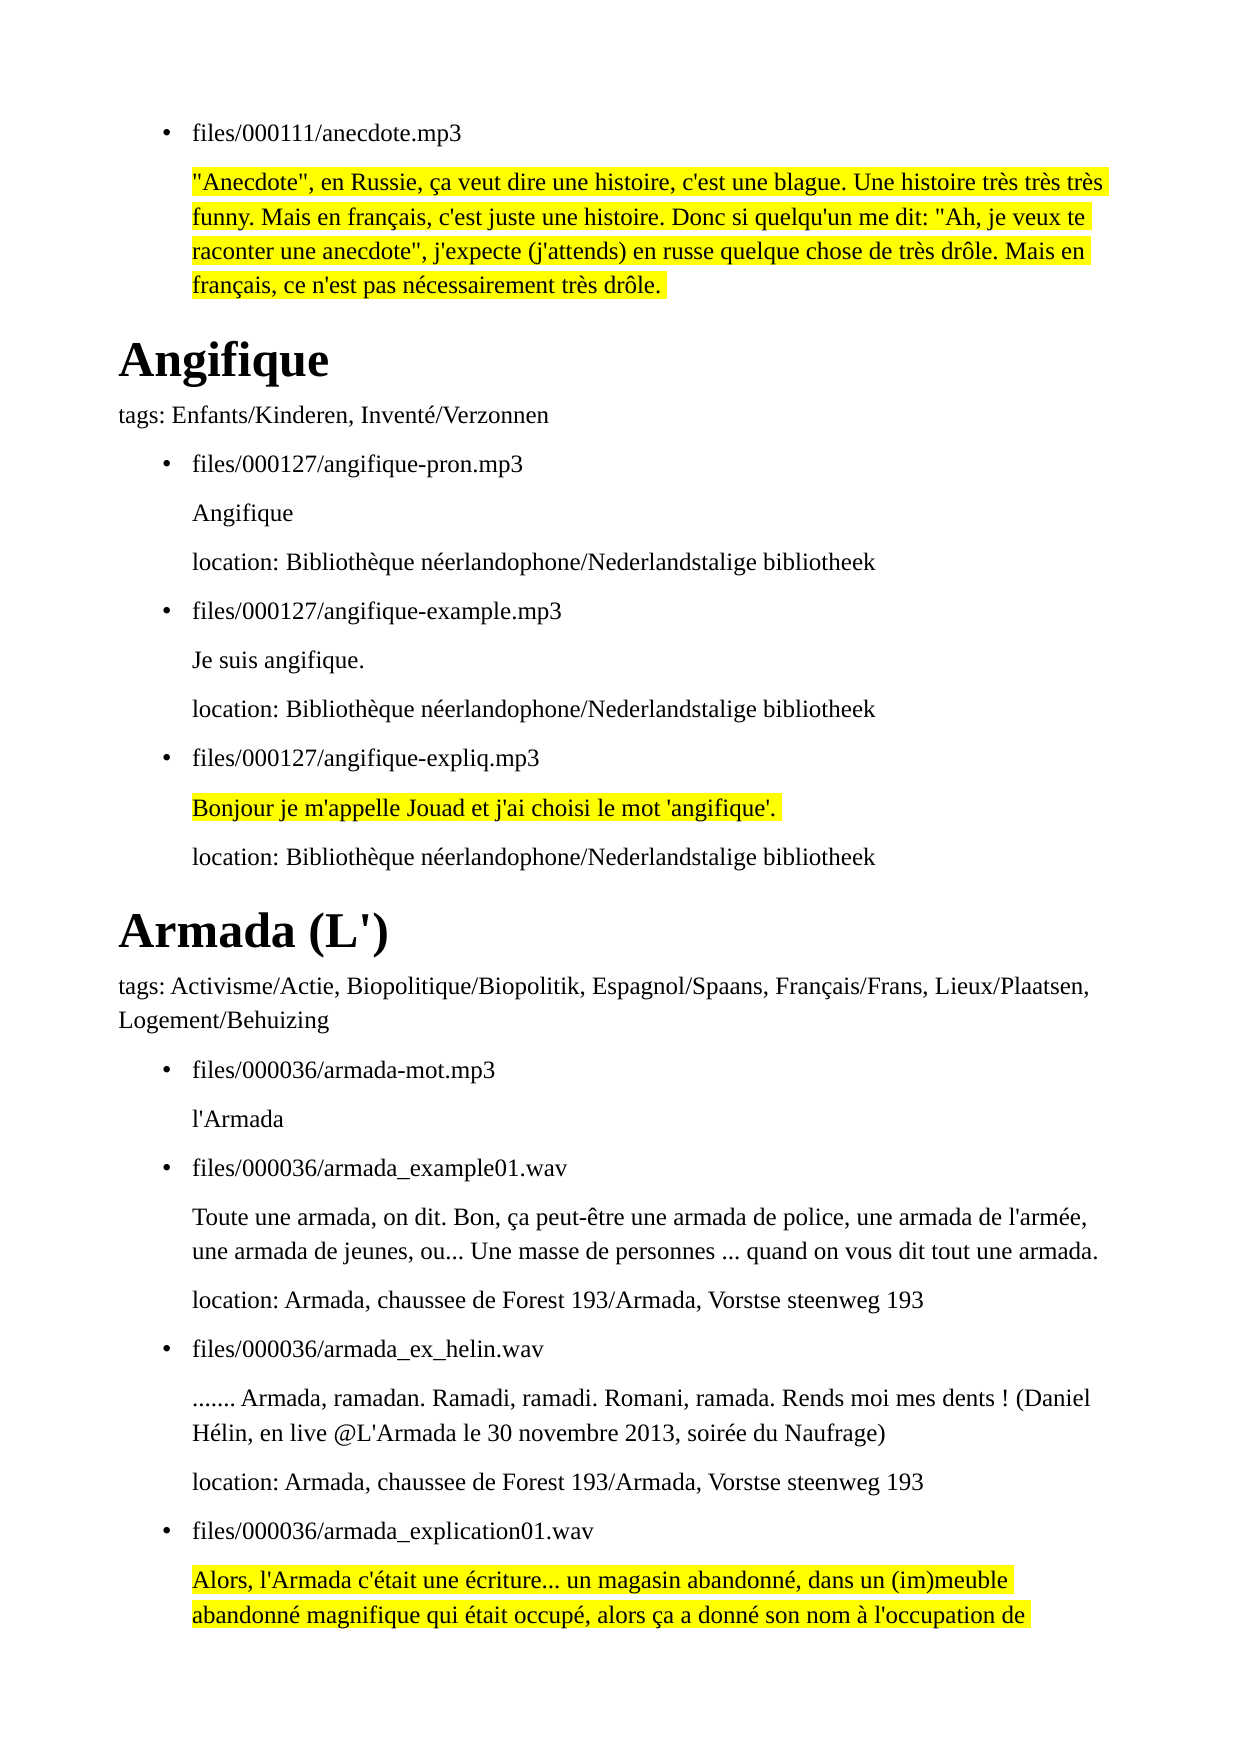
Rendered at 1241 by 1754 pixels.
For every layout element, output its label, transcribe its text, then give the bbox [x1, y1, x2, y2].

list location: Armada, chaussee de Forest 193/Armada, Vorstse steenweg 193 [162, 1285, 1122, 1314]
list Bonjour je m'appelle Jouad et j'ai choisi le mot 'angifique'. [162, 793, 1122, 821]
list files/000127/angifique-example.mp3 [162, 596, 1122, 625]
list Je suis angifique. [162, 645, 1122, 674]
list files/000127/angifique-expliq.mp3 [162, 743, 1122, 772]
list files/000127/angifique-pron.mp3 [162, 449, 1122, 478]
list location: Bibliothèque néerlandophone/Nederlandstalige bibliotheek [162, 694, 1122, 723]
list Toute une armada, on dit. Bon, ça peut-être une armada de police, une armada de l'armée, une armada de jeunes, ou... Une masse de personnes ... quand on vous dit tout une armada. [162, 1202, 1122, 1265]
subtitle Armada (L') [118, 901, 1122, 959]
list location: Bibliothèque néerlandophone/Nederlandstalige bibliotheek [162, 547, 1122, 576]
list files/000036/armada_example01.wav [162, 1153, 1122, 1182]
list "Anecdote", en Russie, ça veut dire une histoire, c'est une blague. Une histoire très très très funny. Mais en français, c'est juste une histoire. Donc si quelqu'un me dit: "Ah, je veux te raconter une anecdote", j'expecte (j'attends) en russe quelque chose de très drôle. Mais en français, ce n'est pas nécessairement très drôle. [162, 167, 1122, 299]
list files/000111/anecdote.mp3 [162, 118, 1122, 147]
subtitle Angifique [118, 330, 1122, 388]
text tags: Enfants/Kinderen, Inventé/Verzonnen [118, 400, 1122, 429]
list location: Bibliothèque néerlandophone/Nederlandstalige bibliotheek [162, 842, 1122, 870]
list Alors, l'Armada c'était une écriture... un magasin abandonné, dans un (im)meuble abandonné magnifique qui était occupé, alors ça a donné son nom à l'occupation de [162, 1565, 1122, 1628]
list Angifique [162, 498, 1122, 527]
list ....... Armada, ramadan. Ramadi, ramadi. Romani, ramada. Rends moi mes dents ! (Daniel Hélin, en live @L'Armada le 30 novembre 2013, soirée du Naufrage) [162, 1383, 1122, 1447]
list files/000036/armada_explication01.wav [162, 1516, 1122, 1545]
list files/000036/armada-mot.mp3 [162, 1055, 1122, 1083]
list location: Armada, chaussee de Forest 193/Armada, Vorstse steenweg 193 [162, 1467, 1122, 1496]
list files/000036/armada_ex_helin.wav [162, 1334, 1122, 1363]
text tags: Activisme/Actie, Biopolitique/Biopolitik, Espagnol/Spaans, Français/Frans, Lieux/Plaatsen, Logement/Behuizing [118, 971, 1122, 1034]
list l'Armada [162, 1104, 1122, 1132]
